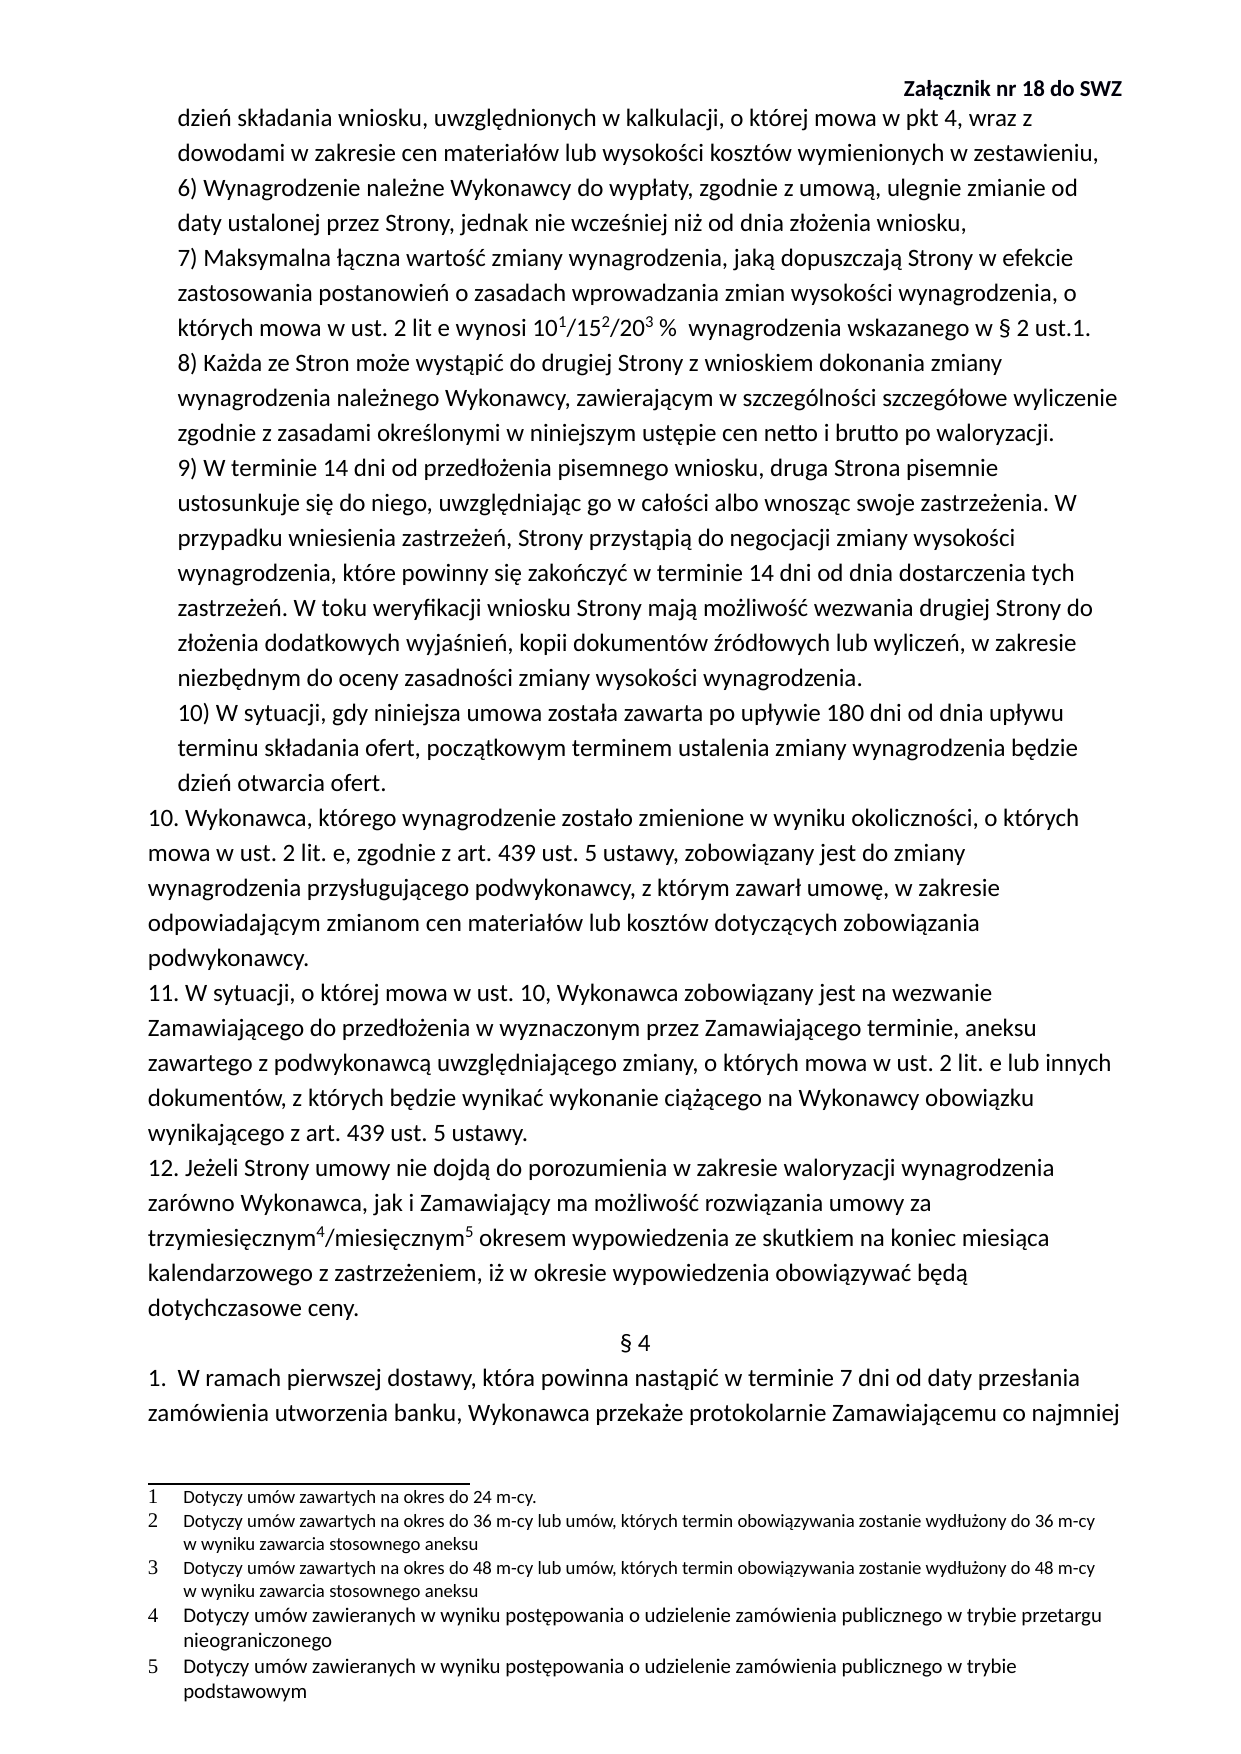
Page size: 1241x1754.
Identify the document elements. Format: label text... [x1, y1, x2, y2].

text Dotyczy umów zawieranych w wyniku postępowania o udzielenie zamówienia publicznego w trybie podstawowym [148, 1653, 1122, 1704]
text 10. Wykonawca, którego wynagrodzenie zostało zmienione w wyniku okoliczności, o których mowa w ust. 2 lit. e, zgodnie z art. 439 ust. 5 ustawy, zobowiązany jest do zmiany wynagrodzenia przysługującego podwykonawcy, z którym zawarł umowę, w zakresie odpowiadającym zmianom cen materiałów lub kosztów dotyczących zobowiązania podwykonawcy. [148, 802, 1122, 972]
text 7) Maksymalna łączna wartość zmiany wynagrodzenia, jaką dopuszczają Strony w efekcie zastosowania postanowień o zasadach wprowadzania zmian wysokości wynagrodzenia, o których mowa w ust. 2 lit e wynosi 10/15/20 % wynagrodzenia wskazanego w § 2 ust.1. [177, 242, 1122, 342]
text dzień składania wniosku, uwzględnionych w kalkulacji, o której mowa w pkt 4, wraz z dowodami w zakresie cen materiałów lub wysokości kosztów wymienionych w zestawieniu, [177, 102, 1122, 167]
text Dotyczy umów zawartych na okres do 36 m-cy lub umów, których termin obowiązywania zostanie wydłużony do 36 m-cy w wyniku zawarcia stosownego aneksu [148, 1508, 1122, 1555]
text 10) W sytuacji, gdy niniejsza umowa została zawarta po upływie 180 dni od dnia upływu terminu składania ofert, początkowym terminem ustalenia zmiany wynagrodzenia będzie dzień otwarcia ofert. [177, 697, 1122, 797]
text 11. W sytuacji, o której mowa w ust. 10, Wykonawca zobowiązany jest na wezwanie Zamawiającego do przedłożenia w wyznaczonym przez Zamawiającego terminie, aneksu zawartego z podwykonawcą uwzględniającego zmiany, o których mowa w ust. 2 lit. e lub innych dokumentów, z których będzie wynikać wykonanie ciążącego na Wykonawcy obowiązku wynikającego z art. 439 ust. 5 ustawy. [148, 977, 1122, 1147]
text Dotyczy umów zawartych na okres do 48 m-cy lub umów, których termin obowiązywania zostanie wydłużony do 48 m-cy w wyniku zawarcia stosownego aneksu [148, 1555, 1122, 1602]
text 6) Wynagrodzenie należne Wykonawcy do wypłaty, zgodnie z umową, ulegnie zmianie od daty ustalonej przez Strony, jednak nie wcześniej niż od dnia złożenia wniosku, [177, 172, 1122, 237]
text Dotyczy umów zawartych na okres do 24 m-cy. [148, 1484, 1122, 1508]
text 8) Każda ze Stron może wystąpić do drugiej Strony z wnioskiem dokonania zmiany wynagrodzenia należnego Wykonawcy, zawierającym w szczególności szczegółowe wyliczenie zgodnie z zasadami określonymi w niniejszym ustępie cen netto i brutto po waloryzacji. [177, 347, 1122, 447]
list W ramach pierwszej dostawy, która powinna nastąpić w terminie 7 dni od daty przesłania zamówienia utworzenia banku, Wykonawca przekaże protokolarnie Zamawiającemu co najmniej [148, 1362, 1122, 1427]
text Dotyczy umów zawieranych w wyniku postępowania o udzielenie zamówienia publicznego w trybie przetargu nieograniczonego [148, 1602, 1122, 1653]
text 9) W terminie 14 dni od przedłożenia pisemnego wniosku, druga Strona pisemnie ustosunkuje się do niego, uwzględniając go w całości albo wnosząc swoje zastrzeżenia. W przypadku wniesienia zastrzeżeń, Strony przystąpią do negocjacji zmiany wysokości wynagrodzenia, które powinny się zakończyć w terminie 14 dni od dnia dostarczenia tych zastrzeżeń. W toku weryfikacji wniosku Strony mają możliwość wezwania drugiej Strony do złożenia dodatkowych wyjaśnień, kopii dokumentów źródłowych lub wyliczeń, w zakresie niezbędnym do oceny zasadności zmiany wysokości wynagrodzenia. [177, 452, 1122, 692]
text § 4 [148, 1327, 1122, 1357]
text 12. Jeżeli Strony umowy nie dojdą do porozumienia w zakresie waloryzacji wynagrodzenia zarówno Wykonawca, jak i Zamawiający ma możliwość rozwiązania umowy za trzymiesięcznym/miesięcznym okresem wypowiedzenia ze skutkiem na koniec miesiąca kalendarzowego z zastrzeżeniem, iż w okresie wypowiedzenia obowiązywać będą dotychczasowe ceny. [148, 1152, 1122, 1322]
